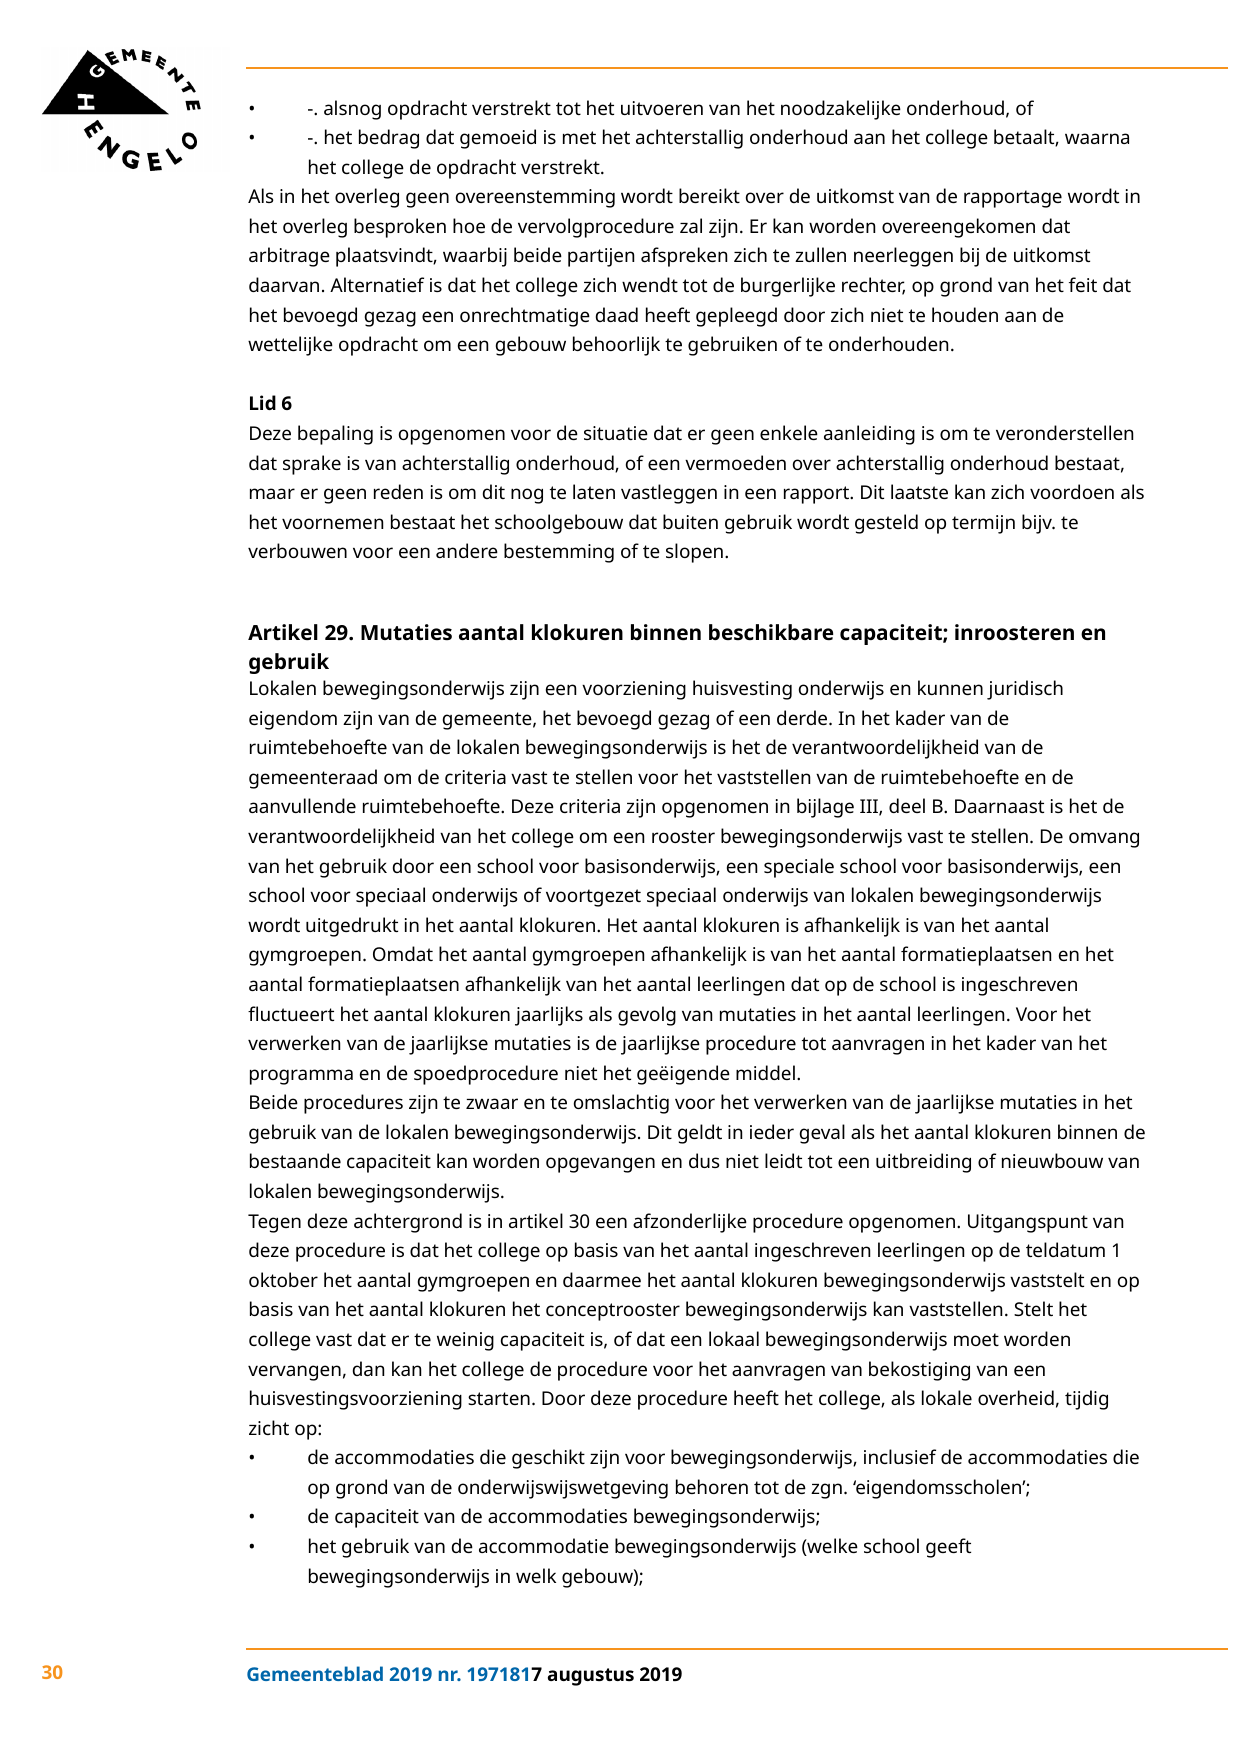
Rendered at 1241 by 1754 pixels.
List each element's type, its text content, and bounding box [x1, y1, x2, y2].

text Lokalen bewegingsonderwijs zijn een voorziening huisvesting onderwijs en kunnen juridisch eigendom zijn van de gemeente, het bevoegd gezag of een derde. In het kader van de ruimtebehoefte van de lokalen bewegingsonderwijs is het de verantwoordelijkheid van de gemeenteraad om de criteria vast te stellen voor het vaststellen van de ruimtebehoefte en de aanvullende ruimtebehoefte. Deze criteria zijn opgenomen in bijlage III, deel B. Daarnaast is het de verantwoordelijkheid van het college om een rooster bewegingsonderwijs vast te stellen. De omvang van het gebruik door een school voor basisonderwijs, een speciale school voor basisonderwijs, een school voor speciaal onderwijs of voortgezet speciaal onderwijs van lokalen bewegingsonderwijs wordt uitgedrukt in het aantal klokuren. Het aantal klokuren is afhankelijk is van het aantal gymgroepen. Omdat het aantal gymgroepen afhankelijk is van het aantal formatieplaatsen en het aantal formatieplaatsen afhankelijk van het aantal leerlingen dat op de school is ingeschreven fluctueert het aantal klokuren jaarlijks als gevolg van mutaties in het aantal leerlingen. Voor het verwerken van de jaarlijkse mutaties is de jaarlijkse procedure tot aanvragen in het kader van het programma en de spoedprocedure niet het geëigende middel. [248, 675, 1152, 1086]
text Deze bepaling is opgenomen voor de situatie dat er geen enkele aanleiding is om te veronderstellen dat sprake is van achterstallig onderhoud, of een vermoeden over achterstallig onderhoud bestaat, maar er geen reden is om dit nog te laten vastleggen in een rapport. Dit laatste kan zich voordoen als het voornemen bestaat het schoolgebouw dat buiten gebruik wordt gesteld op termijn bijv. te verbouwen voor een andere bestemming of te slopen. [248, 420, 1152, 564]
list -. het bedrag dat gemoeid is met het achterstallig onderhoud aan het college betaalt, waarna het college de opdracht verstrekt. [248, 124, 1152, 180]
text Lid 6 [248, 391, 1152, 416]
list het gebruik van de accommodatie bewegingsonderwijs (welke school geeft bewegingsonderwijs in welk gebouw); [248, 1533, 1152, 1589]
list de capaciteit van de accommodaties bewegingsonderwijs; [248, 1504, 1152, 1529]
text Tegen deze achtergrond is in artikel 30 een afzonderlijke procedure opgenomen. Uitgangspunt van deze procedure is dat het college op basis van het aantal ingeschreven leerlingen op de teldatum 1 oktober het aantal gymgroepen en daarmee het aantal klokuren bewegingsonderwijs vaststelt en op basis van het aantal klokuren het conceptrooster bewegingsonderwijs kan vaststellen. Stelt het college vast dat er te weinig capaciteit is, of dat een lokaal bewegingsonderwijs moet worden vervangen, dan kan het college de procedure voor het aanvragen van bekostiging van een huisvestingsvoorziening starten. Door deze procedure heeft het college, als lokale overheid, tijdig zicht op: [248, 1208, 1152, 1441]
text Beide procedures zijn te zwaar en te omslachtig voor het verwerken van de jaarlijkse mutaties in het gebruik van de lokalen bewegingsonderwijs. Dit geldt in ieder geval als het aantal klokuren binnen de bestaande capaciteit kan worden opgevangen en dus niet leidt tot een uitbreiding of nieuwbouw van lokalen bewegingsonderwijs. [248, 1089, 1152, 1204]
text Als in het overleg geen overeenstemming wordt bereikt over de uitkomst van de rapportage wordt in het overleg besproken hoe de vervolgprocedure zal zijn. Er kan worden overeengekomen dat arbitrage plaatsvindt, waarbij beide partijen afspreken zich te zullen neerleggen bij de uitkomst daarvan. Alternatief is dat het college zich wendt tot de burgerlijke rechter, op grond van het feit dat het bevoegd gezag een onrechtmatige daad heeft gepleegd door zich niet te houden aan de wettelijke opdracht om een gebouw behoorlijk te gebruiken of te onderhouden. [248, 183, 1152, 357]
list -. alsnog opdracht verstrekt tot het uitvoeren van het noodzakelijke onderhoud, of [248, 95, 1152, 121]
list de accommodaties die geschikt zijn voor bewegingsonderwijs, inclusief de accommodaties die op grond van de onderwijswijswetgeving behoren tot de zgn. ‘eigendomsscholen’; [248, 1444, 1152, 1500]
text Artikel 29. Mutaties aantal klokuren binnen beschikbare capaciteit; inroosteren en gebruik [248, 618, 1152, 675]
picture [41, 47, 231, 172]
